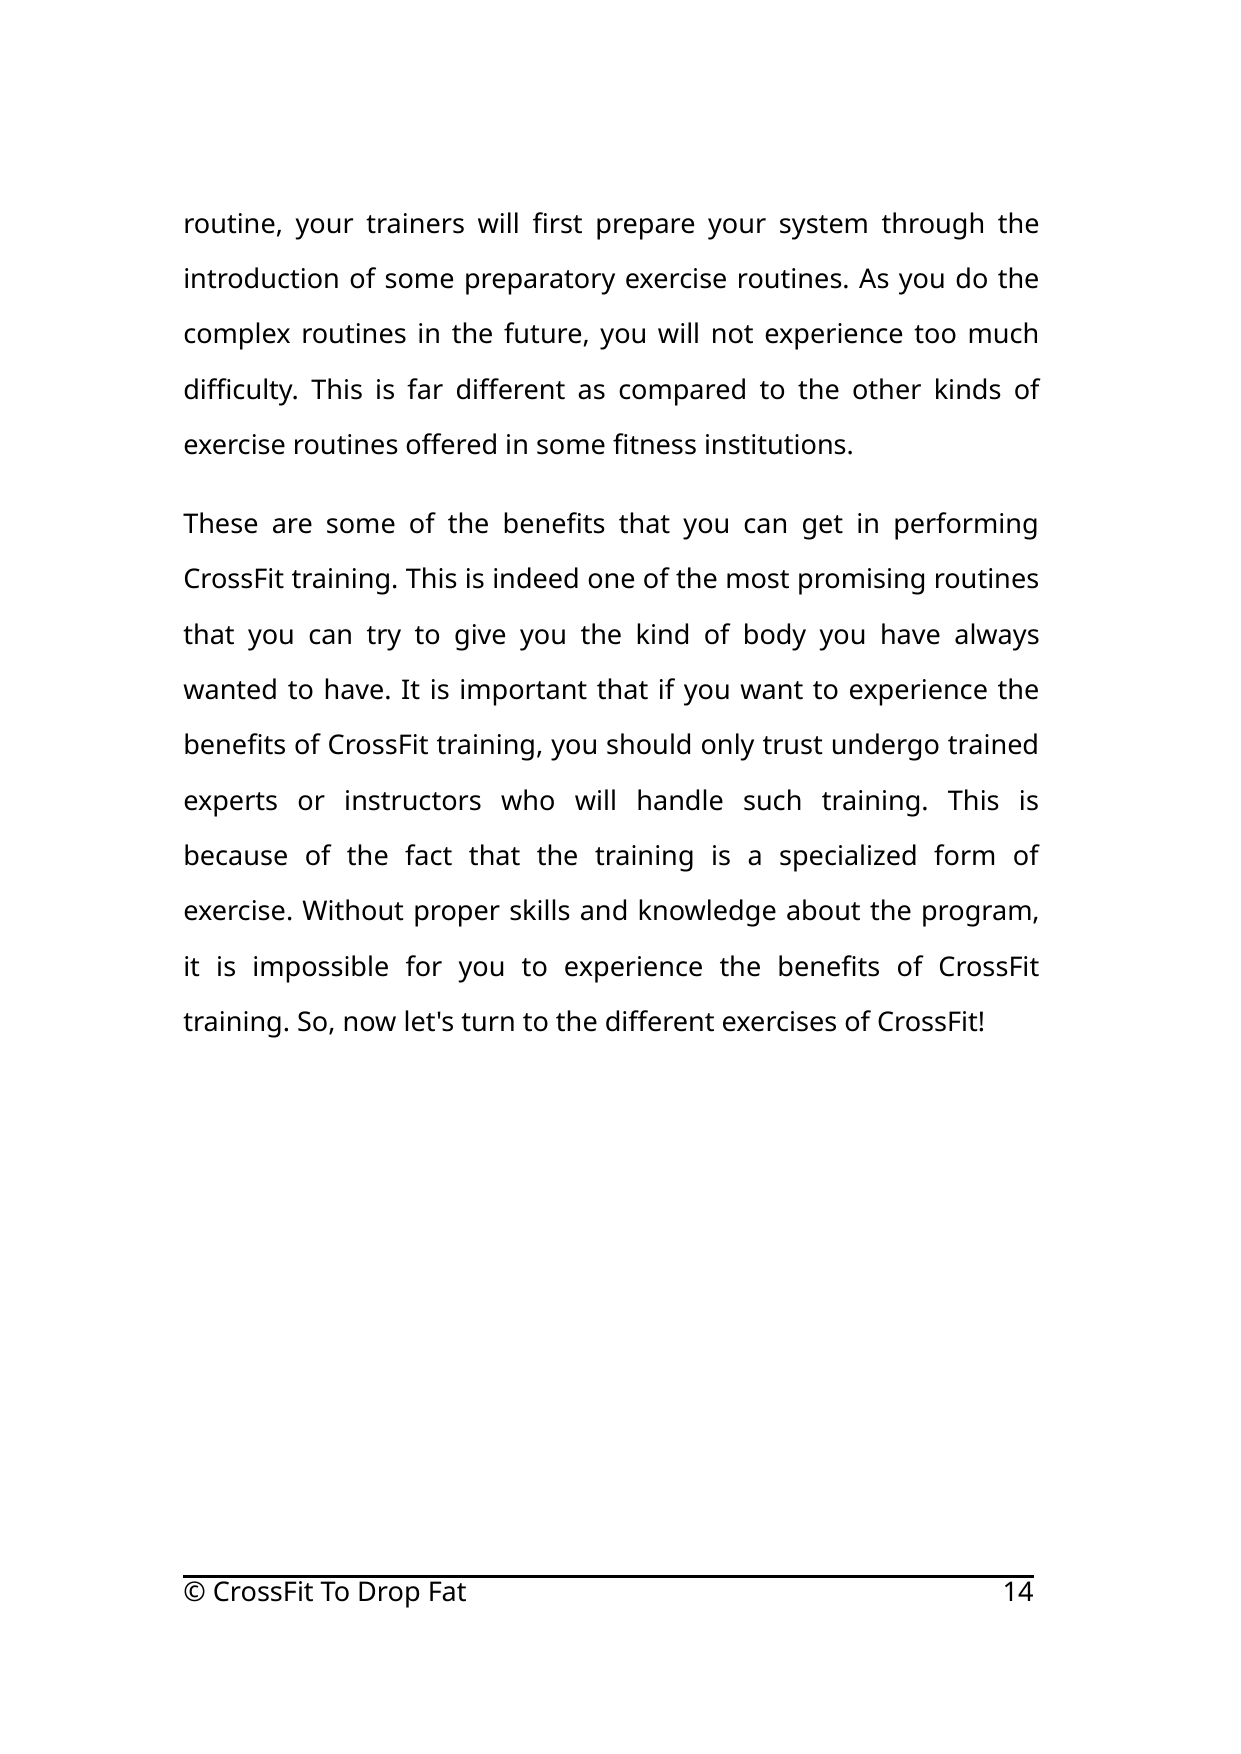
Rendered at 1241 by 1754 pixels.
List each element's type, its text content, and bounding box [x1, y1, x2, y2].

text routine, your trainers will first prepare your system through the introduction of some preparatory exercise routines. As you do the complex routines in the future, you will not experience too much difficulty. This is far different as compared to the other kinds of exercise routines offered in some fitness institutions. [183, 204, 1040, 462]
text These are some of the benefits that you can get in performing CrossFit training. This is indeed one of the most promising routines that you can try to give you the kind of body you have always wanted to have. It is important that if you want to experience the benefits of CrossFit training, you should only trust undergo trained experts or instructors who will handle such training. This is because of the fact that the training is a specialized form of exercise. Without proper skills and knowledge about the program, it is impossible for you to experience the benefits of CrossFit training. So, now let's turn to the different exercises of CrossFit! [183, 504, 1040, 1039]
